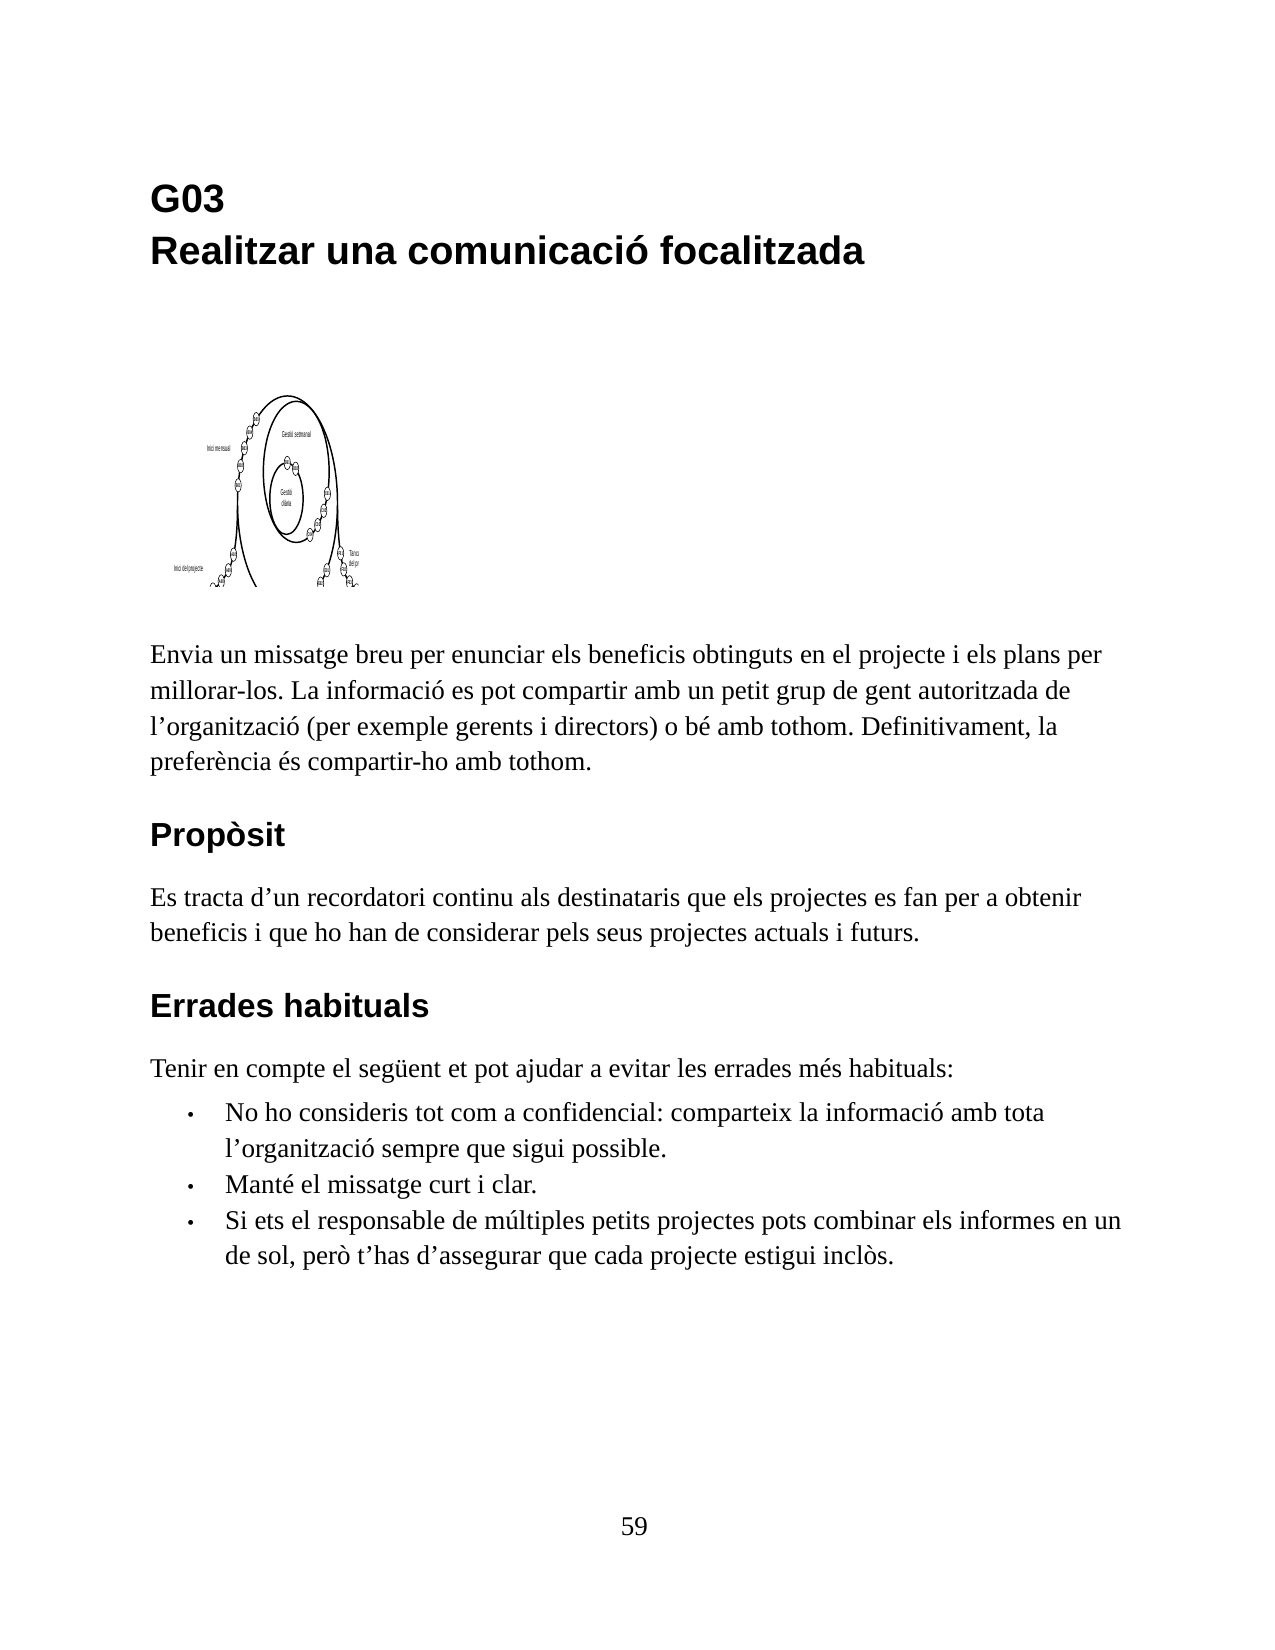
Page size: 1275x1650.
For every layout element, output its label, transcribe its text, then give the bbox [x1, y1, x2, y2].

subtitle Propòsit [150, 815, 1125, 854]
list No ho consideris tot com a confidencial: comparteix la informació amb tota l’organització sempre que sigui possible. [187, 1097, 1125, 1163]
subtitle Errades habituals [150, 986, 1125, 1025]
list Si ets el responsable de múltiples petits projectes pots combinar els informes en un de sol, però t’has d’assegurar que cada projecte estigui inclòs. [187, 1204, 1125, 1271]
text Envia un missatge breu per enunciar els beneficis obtinguts en el projecte i els plans per millorar-los. La informació es pot compartir amb un petit grup de gent autoritzada de l’organització (per exemple gerents i directors) o bé amb tothom. Definitivament, la preferència és compartir-ho amb tothom. [150, 638, 1125, 777]
list Manté el missatge curt i clar. [187, 1168, 1125, 1199]
subtitle G03 Realitzar una comunicació focalitzada [150, 175, 1125, 273]
text Es tracta d’un recordatori continu als destinataris que els projectes es fan per a obtenir beneficis i que ho han de considerar pels seus projectes actuals i futurs. [150, 881, 1125, 948]
text Tenir en compte el següent et pot ajudar a evitar les errades més habituals: [150, 1052, 1125, 1083]
